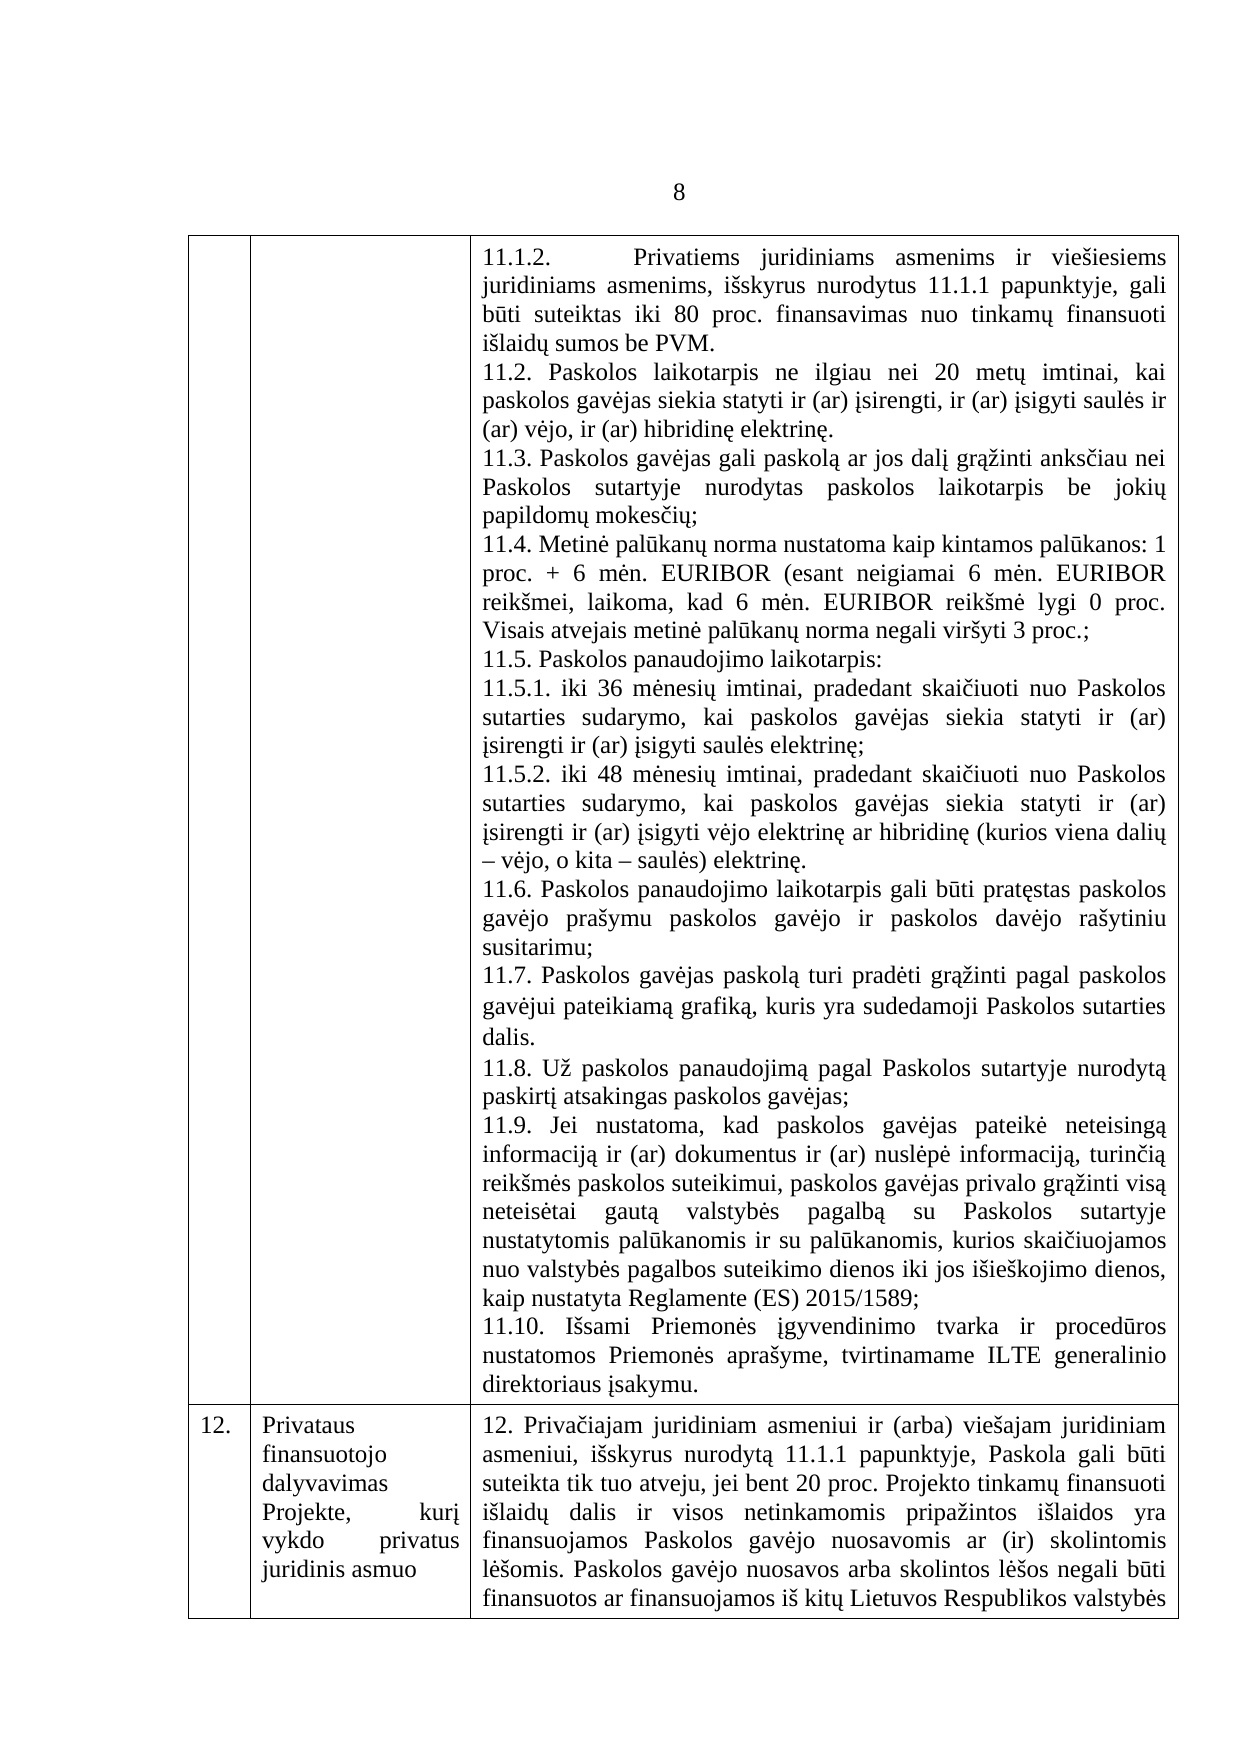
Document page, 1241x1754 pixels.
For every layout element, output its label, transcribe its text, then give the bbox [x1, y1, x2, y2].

table_cell 11.1.2. Privatiems juridiniams asmenims ir viešiesiems juridiniams asmenims, išskyrus nurodytus 11.1.1 papunktyje, gali būti suteiktas iki 80 proc. finansavimas nuo tinkamų finansuoti išlaidų sumos be PVM. 11.2. Paskolos laikotarpis ne ilgiau nei 20 metų imtinai, kai paskolos gavėjas siekia statyti ir (ar) įsirengti, ir (ar) įsigyti saulės ir (ar) vėjo, ir (ar) hibridinę elektrinę. 11.3. Paskolos gavėjas gali paskolą ar jos dalį grąžinti anksčiau nei Paskolos sutartyje nurodytas paskolos laikotarpis be jokių papildomų mokesčių; 11.4. Metinė palūkanų norma nustatoma kaip kintamos palūkanos: 1 proc. + 6 mėn. EURIBOR (esant neigiamai 6 mėn. EURIBOR reikšmei, laikoma, kad 6 mėn. EURIBOR reikšmė lygi 0 proc. Visais atvejais metinė palūkanų norma negali viršyti 3 proc.; 11.5. Paskolos panaudojimo laikotarpis: 11.5.1. iki 36 mėnesių imtinai, pradedant skaičiuoti nuo Paskolos sutarties sudarymo, kai paskolos gavėjas siekia statyti ir (ar) įsirengti ir (ar) įsigyti saulės elektrinę; 11.5.2. iki 48 mėnesių imtinai, pradedant skaičiuoti nuo Paskolos sutarties sudarymo, kai paskolos gavėjas siekia statyti ir (ar) įsirengti ir (ar) įsigyti vėjo elektrinę ar hibridinę (kurios viena dalių – vėjo, o kita – saulės) elektrinę. 11.6. Paskolos panaudojimo laikotarpis gali būti pratęstas paskolos gavėjo prašymu paskolos gavėjo ir paskolos davėjo rašytiniu susitarimu; 11.7. Paskolos gavėjas paskolą turi pradėti grąžinti pagal paskolos gavėjui pateikiamą grafiką, kuris yra sudedamoji Paskolos sutarties dalis. 11.8. Už paskolos panaudojimą pagal Paskolos sutartyje nurodytą paskirtį atsakingas paskolos gavėjas; 11.9. Jei nustatoma, kad paskolos gavėjas pateikė neteisingą informaciją ir (ar) dokumentus ir (ar) nuslėpė informaciją, turinčią reikšmės paskolos suteikimui, paskolos gavėjas privalo grąžinti visą neteisėtai gautą valstybės pagalbą su Paskolos sutartyje nustatytomis palūkanomis ir su palūkanomis, kurios skaičiuojamos nuo valstybės pagalbos suteikimo dienos iki jos išieškojimo dienos, kaip nustatyta Reglamente (ES) 2015/1589; 11.10. Išsami Priemonės įgyvendinimo tvarka ir procedūros nustatomos Priemonės aprašyme, tvirtinamame ILTE generalinio direktoriaus įsakymu. [471, 236, 1178, 1403]
table_cell 12. Privačiajam juridiniam asmeniui ir (arba) viešajam juridiniam asmeniui, išskyrus nurodytą 11.1.1 papunktyje, Paskola gali būti suteikta tik tuo atveju, jei bent 20 proc. Projekto tinkamų finansuoti išlaidų dalis ir visos netinkamomis pripažintos išlaidos yra finansuojamos Paskolos gavėjo nuosavomis ar (ir) skolintomis lėšomis. Paskolos gavėjo nuosavos arba skolintos lėšos negali būti finansuotos ar finansuojamos iš kitų Lietuvos Respublikos valstybės [471, 1405, 1178, 1618]
table_cell [251, 236, 470, 1403]
table_cell [189, 236, 250, 1403]
table_cell Privataus finansuotojo dalyvavimas Projekte, kurį vykdo privatus juridinis asmuo [251, 1405, 470, 1618]
table_cell 12. [189, 1405, 250, 1618]
